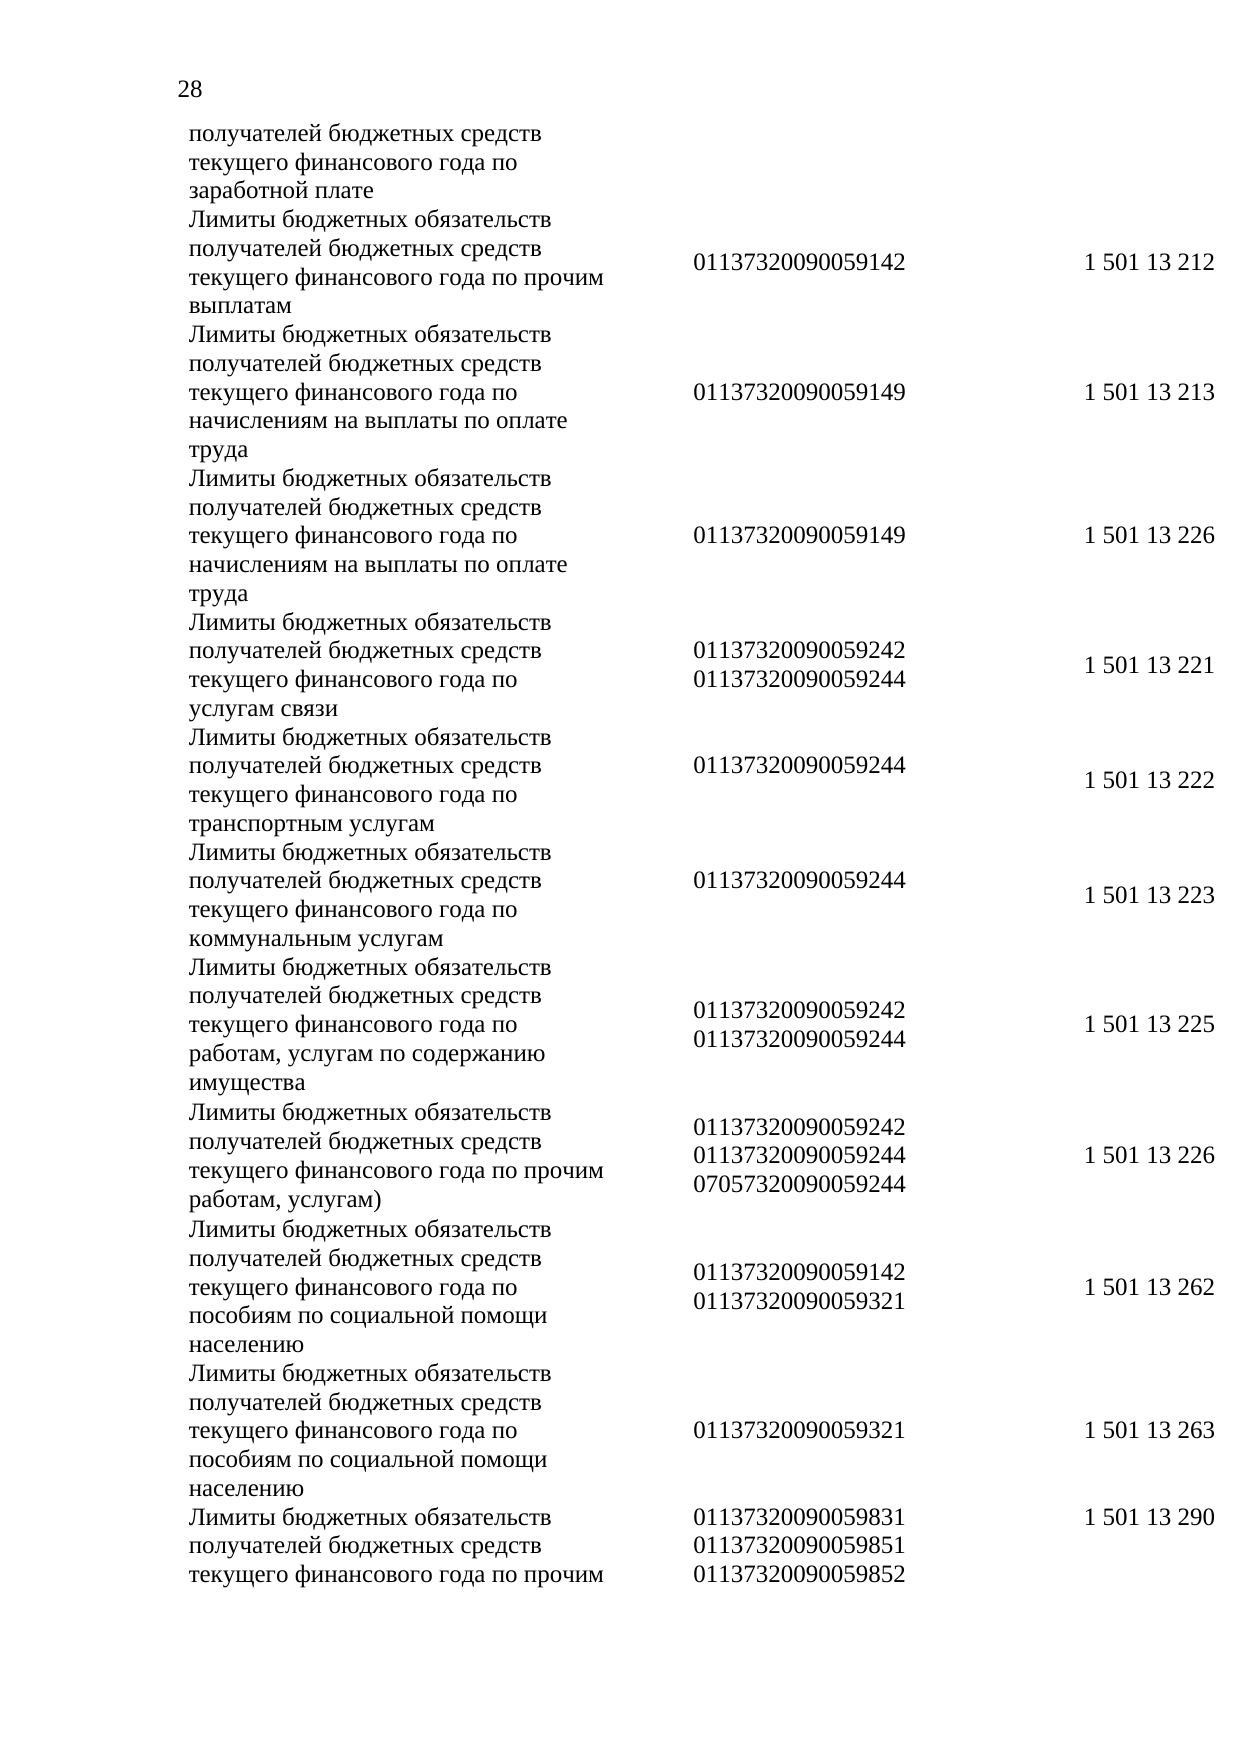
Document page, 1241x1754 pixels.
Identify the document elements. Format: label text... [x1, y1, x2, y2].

table_cell 1 501 13 221 [985, 607, 1240, 722]
table_cell 01137320090059244 [616, 837, 985, 952]
table_cell 1 501 13 223 [985, 837, 1240, 952]
table_cell Лимиты бюджетных обязательств получателей бюджетных средств текущего финансового года по начислениям на выплаты по оплате труда [177, 463, 616, 607]
table_cell Лимиты бюджетных обязательств получателей бюджетных средств текущего финансового года по начислениям на выплаты по оплате труда [177, 319, 616, 463]
table_cell 01137320090059242 01137320090059244 07057320090059244 [616, 1096, 985, 1214]
table_cell 01137320090059242 01137320090059244 [616, 952, 985, 1096]
table_cell получателей бюджетных средств текущего финансового года по заработной плате [177, 118, 616, 204]
table_cell 01137320090059149 [616, 463, 985, 607]
table_cell 01137320090059142 01137320090059321 [616, 1214, 985, 1358]
table_cell 1 501 13 213 [985, 319, 1240, 463]
table_cell 1 501 13 212 [985, 204, 1240, 319]
table_cell 01137320090059149 [616, 319, 985, 463]
table_cell 01137320090059321 [616, 1358, 985, 1502]
table_cell 1 501 13 263 [985, 1358, 1240, 1502]
table_cell 1 501 13 222 [985, 722, 1240, 837]
table_cell 01137320090059831 01137320090059851 01137320090059852 [616, 1502, 985, 1591]
table_cell 1 501 13 225 [985, 952, 1240, 1096]
table_cell 1 501 13 226 [985, 463, 1240, 607]
table_cell 1 501 13 226 [985, 1096, 1240, 1214]
table_cell Лимиты бюджетных обязательств получателей бюджетных средств текущего финансового года по коммунальным услугам [177, 837, 616, 952]
table_cell 01137320090059242 01137320090059244 [616, 607, 985, 722]
table_cell Лимиты бюджетных обязательств получателей бюджетных средств текущего финансового года по прочим работам, услугам) [177, 1096, 616, 1214]
table_cell 01137320090059142 [616, 204, 985, 319]
table_cell Лимиты бюджетных обязательств получателей бюджетных средств текущего финансового года по пособиям по социальной помощи населению [177, 1358, 616, 1502]
table_cell [616, 118, 985, 204]
table_cell Лимиты бюджетных обязательств получателей бюджетных средств текущего финансового года по пособиям по социальной помощи населению [177, 1214, 616, 1358]
table_cell Лимиты бюджетных обязательств получателей бюджетных средств текущего финансового года по работам, услугам по содержанию имущества [177, 952, 616, 1096]
table_cell Лимиты бюджетных обязательств получателей бюджетных средств текущего финансового года по прочим выплатам [177, 204, 616, 319]
table_cell [985, 118, 1240, 204]
table_cell Лимиты бюджетных обязательств получателей бюджетных средств текущего финансового года по транспортным услугам [177, 722, 616, 837]
table_cell 1 501 13 262 [985, 1214, 1240, 1358]
table_cell Лимиты бюджетных обязательств получателей бюджетных средств текущего финансового года по прочим [177, 1502, 616, 1591]
table_cell Лимиты бюджетных обязательств получателей бюджетных средств текущего финансового года по услугам связи [177, 607, 616, 722]
table_cell 01137320090059244 [616, 722, 985, 837]
table_cell 1 501 13 290 [985, 1502, 1240, 1591]
